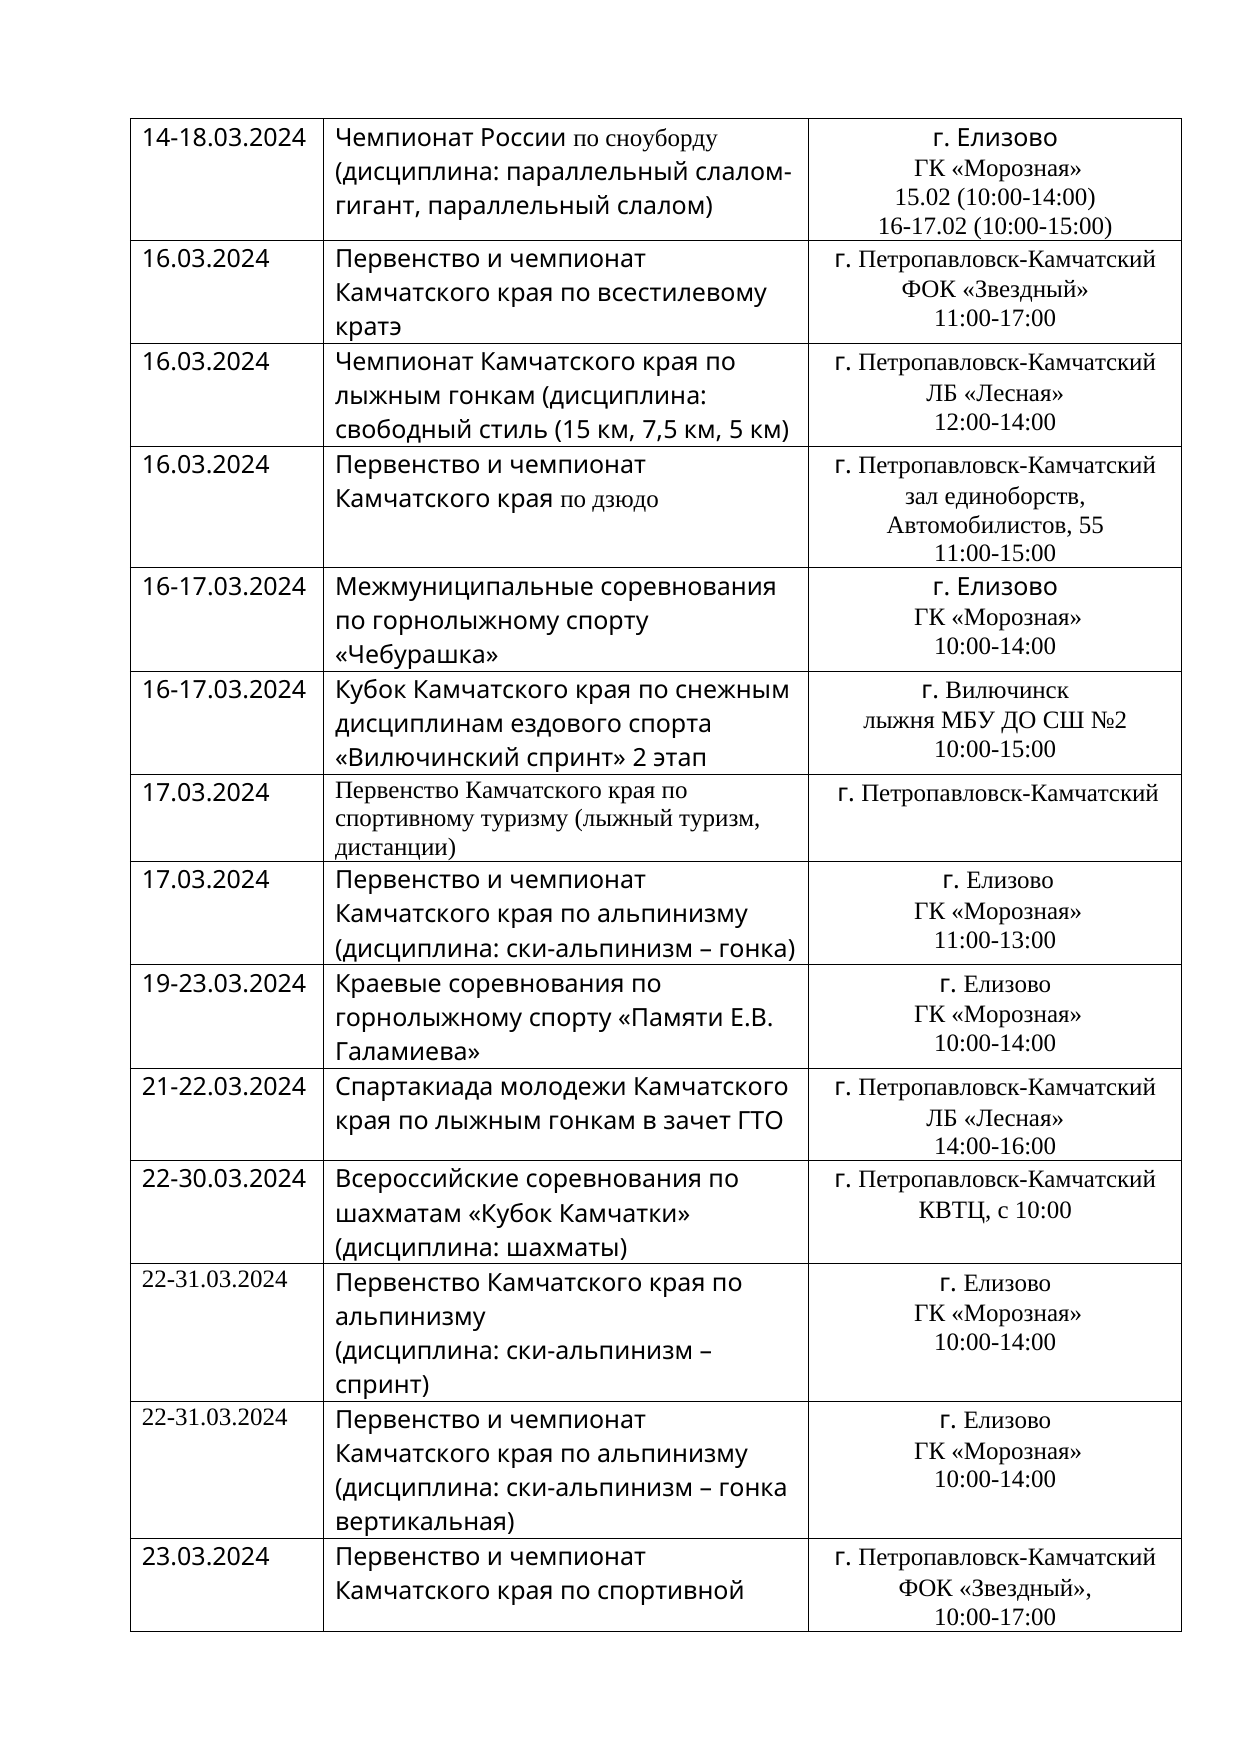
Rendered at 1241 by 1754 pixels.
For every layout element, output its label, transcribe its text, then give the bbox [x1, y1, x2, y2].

table_cell Спартакиада молодежи Камчатского края по лыжным гонкам в зачет ГТО [324, 1069, 808, 1160]
table_cell г. Елизово ГК «Морозная» 11:00-13:00 [809, 862, 1181, 964]
table_cell Кубок Камчатского края по снежным дисциплинам ездового спорта «Вилючинский спринт» 2 этап [324, 672, 808, 774]
table_cell 17.03.2024 [131, 862, 323, 964]
table_cell Чемпионат России по сноуборду (дисциплина: параллельный слалом-гигант, параллельный слалом) [324, 119, 808, 239]
table_cell Краевые соревнования по горнолыжному спорту «Памяти Е.В. Галамиева» [324, 965, 808, 1067]
table_cell Первенство и чемпионат Камчатского края по альпинизму (дисциплина: ски-альпинизм – гонка) [324, 862, 808, 964]
table_cell г. Елизово ГК «Морозная» 10:00-14:00 [809, 965, 1181, 1067]
table_cell Первенство и чемпионат Камчатского края по альпинизму (дисциплина: ски-альпинизм – гонка вертикальная) [324, 1402, 808, 1538]
table_cell 16-17.03.2024 [131, 672, 323, 774]
table_cell г. Елизово ГК «Морозная» 10:00-14:00 [809, 1402, 1181, 1538]
table_cell г. Елизово ГК «Морозная» 15.02 (10:00-14:00) 16-17.02 (10:00-15:00) [809, 119, 1181, 239]
table_cell 22-30.03.2024 [131, 1161, 323, 1263]
table_cell г. Елизово ГК «Морозная» 10:00-14:00 [809, 568, 1181, 671]
table_cell Всероссийские соревнования по шахматам «Кубок Камчатки» (дисциплина: шахматы) [324, 1161, 808, 1263]
table_cell Чемпионат Камчатского края по лыжным гонкам (дисциплина: свободный стиль (15 км, 7,5 км, 5 км) [324, 344, 808, 446]
table_cell Первенство Камчатского края по спортивному туризму (лыжный туризм, дистанции) [324, 775, 808, 861]
table_cell Межмуниципальные соревнования по горнолыжному спорту «Чебурашка» [324, 568, 808, 671]
table_cell Первенство и чемпионат Камчатского края по спортивной [324, 1539, 808, 1631]
table_cell 16.03.2024 [131, 447, 323, 567]
table_cell г. Елизово ГК «Морозная» 10:00-14:00 [809, 1264, 1181, 1401]
table_cell 23.03.2024 [131, 1539, 323, 1631]
table_cell г. Петропавловск-Камчатский ЛБ «Лесная» 12:00-14:00 [809, 344, 1181, 446]
table_cell Первенство и чемпионат Камчатского края по дзюдо [324, 447, 808, 567]
table_cell г. Петропавловск-Камчатский зал единоборств, Автомобилистов, 55 11:00-15:00 [809, 447, 1181, 567]
table_cell г. Петропавловск-Камчатский ЛБ «Лесная» 14:00-16:00 [809, 1069, 1181, 1160]
table_cell 19-23.03.2024 [131, 965, 323, 1067]
table_cell Первенство Камчатского края по альпинизму (дисциплина: ски-альпинизм – спринт) [324, 1264, 808, 1401]
table_cell г. Петропавловск-Камчатский ФОК «Звездный» 11:00-17:00 [809, 241, 1181, 343]
table_cell 22-31.03.2024 [131, 1402, 323, 1538]
table_cell 16-17.03.2024 [131, 568, 323, 671]
table_cell г. Вилючинск лыжня МБУ ДО СШ №2 10:00-15:00 [809, 672, 1181, 774]
table_cell 16.03.2024 [131, 344, 323, 446]
table_cell 21-22.03.2024 [131, 1069, 323, 1160]
table_cell 16.03.2024 [131, 241, 323, 343]
table_cell 14-18.03.2024 [131, 119, 323, 239]
table_cell Первенство и чемпионат Камчатского края по всестилевому кратэ [324, 241, 808, 343]
table_cell 22-31.03.2024 [131, 1264, 323, 1401]
table_cell 17.03.2024 [131, 775, 323, 861]
table_cell г. Петропавловск-Камчатский ФОК «Звездный», 10:00-17:00 [809, 1539, 1181, 1631]
table_cell г. Петропавловск-Камчатский [809, 775, 1181, 861]
table_cell г. Петропавловск-Камчатский КВТЦ, с 10:00 [809, 1161, 1181, 1263]
